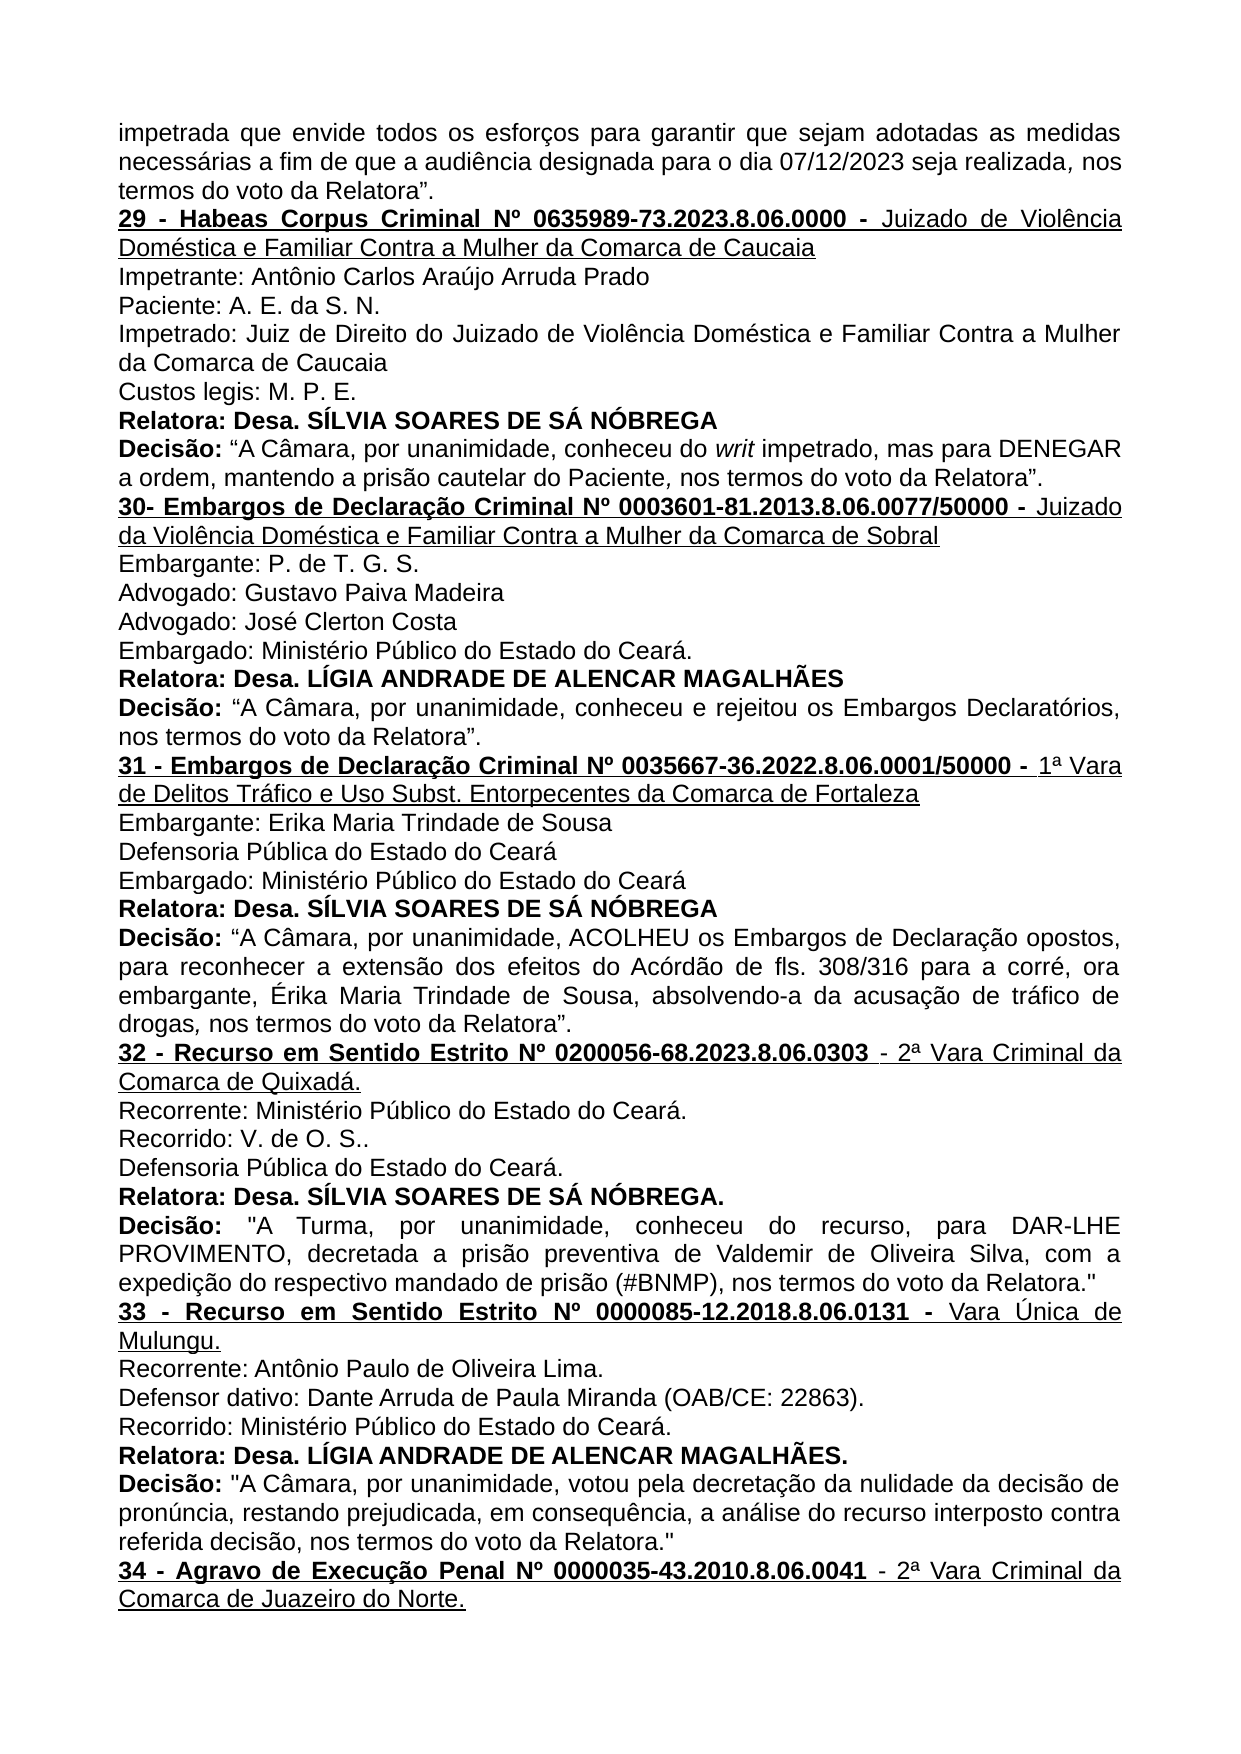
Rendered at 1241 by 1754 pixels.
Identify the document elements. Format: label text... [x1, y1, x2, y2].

text Embargado: Ministério Público do Estado do Ceará [118, 866, 1122, 894]
text Recorrente: Ministério Público do Estado do Ceará. [118, 1096, 1122, 1124]
text Advogado: José Clerton Costa [118, 607, 1122, 636]
text Relatora: Desa. LÍGIA ANDRADE DE ALENCAR MAGALHÃES. [118, 1441, 1122, 1469]
text Relatora: Desa. SÍLVIA SOARES DE SÁ NÓBREGA [118, 894, 1122, 923]
text 30- Embargos de Declaração Criminal Nº 0003601-81.2013.8.06.0077/50000 - Juizado [118, 492, 1122, 517]
text 29 - Habeas Corpus Criminal Nº 0635989-73.2023.8.06.0000 - Juizado de Violência [118, 204, 1122, 229]
text 32 - Recurso em Sentido Estrito Nº 0200056-68.2023.8.06.0303 - 2ª Vara Criminal da [118, 1038, 1122, 1063]
text 34 - Agravo de Execução Penal Nº 0000035-43.2010.8.06.0041 - 2ª Vara Criminal da Comarca de Juazeiro do Norte. [118, 1556, 1122, 1613]
text Relatora: Desa. LÍGIA ANDRADE DE ALENCAR MAGALHÃES [118, 664, 1122, 693]
text Embargante: Erika Maria Trindade de Sousa [118, 808, 1122, 837]
text Comarca de Quixadá. [118, 1064, 1122, 1096]
text Impetrado: Juiz de Direito do Juizado de Violência Doméstica e Familiar Contra a Mulher da Comarca de Caucaia [118, 319, 1122, 377]
text 31 - Embargos de Declaração Criminal Nº 0035667-36.2022.8.06.0001/50000 - 1ª Vara de Delitos Tráfico e Uso Subst. Entorpecentes da Comarca de Fortaleza [118, 751, 1122, 808]
text Recorrido: V. de O. S.. [118, 1124, 1122, 1153]
text Defensoria Pública do Estado do Ceará [118, 837, 1122, 866]
text Embargante: P. de T. G. S. [118, 549, 1122, 578]
text Defensor dativo: Dante Arruda de Paula Miranda (OAB/CE: 22863). [118, 1383, 1122, 1412]
text Paciente: A. E. da S. N. [118, 291, 1122, 319]
text da Violência Doméstica e Familiar Contra a Mulher da Comarca de Sobral [118, 518, 1122, 549]
text Impetrante: Antônio Carlos Araújo Arruda Prado [118, 262, 1122, 291]
text impetrada que envide todos os esforços para garantir que sejam adotadas as medidas necessárias a fim de que a audiência designada para o dia 07/12/2023 seja realizada, nos termos do voto da Relatora”. [118, 118, 1122, 204]
text Decisão: “A Câmara, por unanimidade, conheceu e rejeitou os Embargos Declaratórios, nos termos do voto da Relatora”. [118, 693, 1122, 751]
text Advogado: Gustavo Paiva Madeira [118, 578, 1122, 607]
text Decisão: “A Câmara, por unanimidade, ACOLHEU os Embargos de Declaração opostos, para reconhecer a extensão dos efeitos do Acórdão de fls. 308/316 para a corré, ora embargante, Érika Maria Trindade de Sousa, absolvendo-a da acusação de tráfico de drogas, nos termos do voto da Relatora”. [118, 923, 1122, 1038]
text Decisão: "A Câmara, por unanimidade, votou pela decretação da nulidade da decisão de pronúncia, restando prejudicada, em consequência, a análise do recurso interposto contra referida decisão, nos termos do voto da Relatora." [118, 1469, 1122, 1556]
text Doméstica e Familiar Contra a Mulher da Comarca de Caucaia [118, 231, 1122, 262]
text Mulungu. [118, 1323, 1122, 1354]
text Recorrente: Antônio Paulo de Oliveira Lima. [118, 1354, 1122, 1383]
text Defensoria Pública do Estado do Ceará. [118, 1153, 1122, 1182]
text Decisão: “A Câmara, por unanimidade, conheceu do writ impetrado, mas para DENEGAR a ordem, mantendo a prisão cautelar do Paciente, nos termos do voto da Relatora”. [118, 434, 1122, 492]
text Embargado: Ministério Público do Estado do Ceará. [118, 636, 1122, 664]
text 33 - Recurso em Sentido Estrito Nº 0000085-12.2018.8.06.0131 - Vara Única de [118, 1297, 1122, 1322]
text Decisão: "A Turma, por unanimidade, conheceu do recurso, para DAR-LHE PROVIMENTO, decretada a prisão preventiva de Valdemir de Oliveira Silva, com a expedição do respectivo mandado de prisão (#BNMP), nos termos do voto da Relatora." [118, 1211, 1122, 1297]
text Relatora: Desa. SÍLVIA SOARES DE SÁ NÓBREGA [118, 406, 1122, 434]
text Recorrido: Ministério Público do Estado do Ceará. [118, 1412, 1122, 1441]
text Relatora: Desa. SÍLVIA SOARES DE SÁ NÓBREGA. [118, 1182, 1122, 1211]
text Custos legis: M. P. E. [118, 377, 1122, 406]
